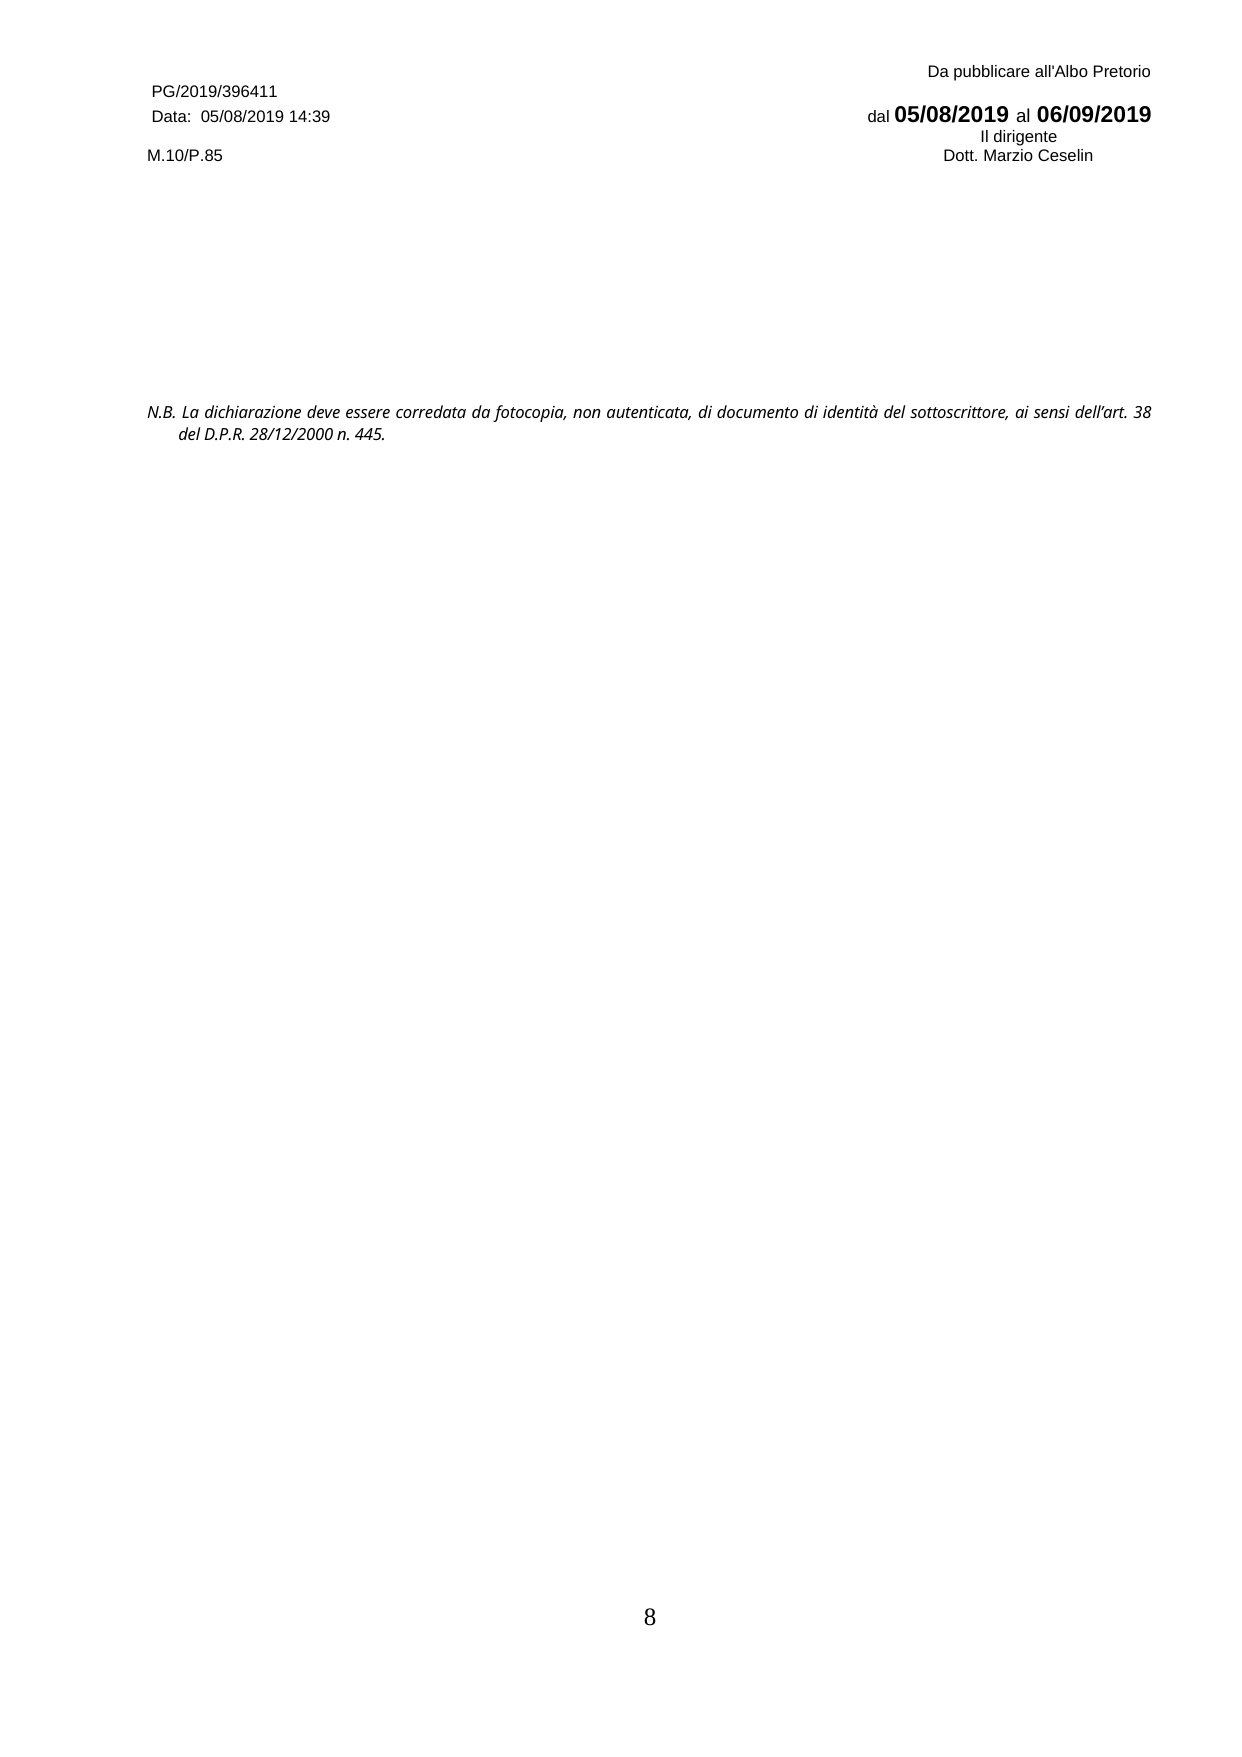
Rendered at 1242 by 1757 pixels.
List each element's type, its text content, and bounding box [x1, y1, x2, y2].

text N.B. La dichiarazione deve essere corredata da fotocopia, non autenticata, di documento di identità del sottoscrittore, ai sensi dell’art. 38 del D.P.R. 28/12/2000 n. 445. [147, 400, 1153, 446]
